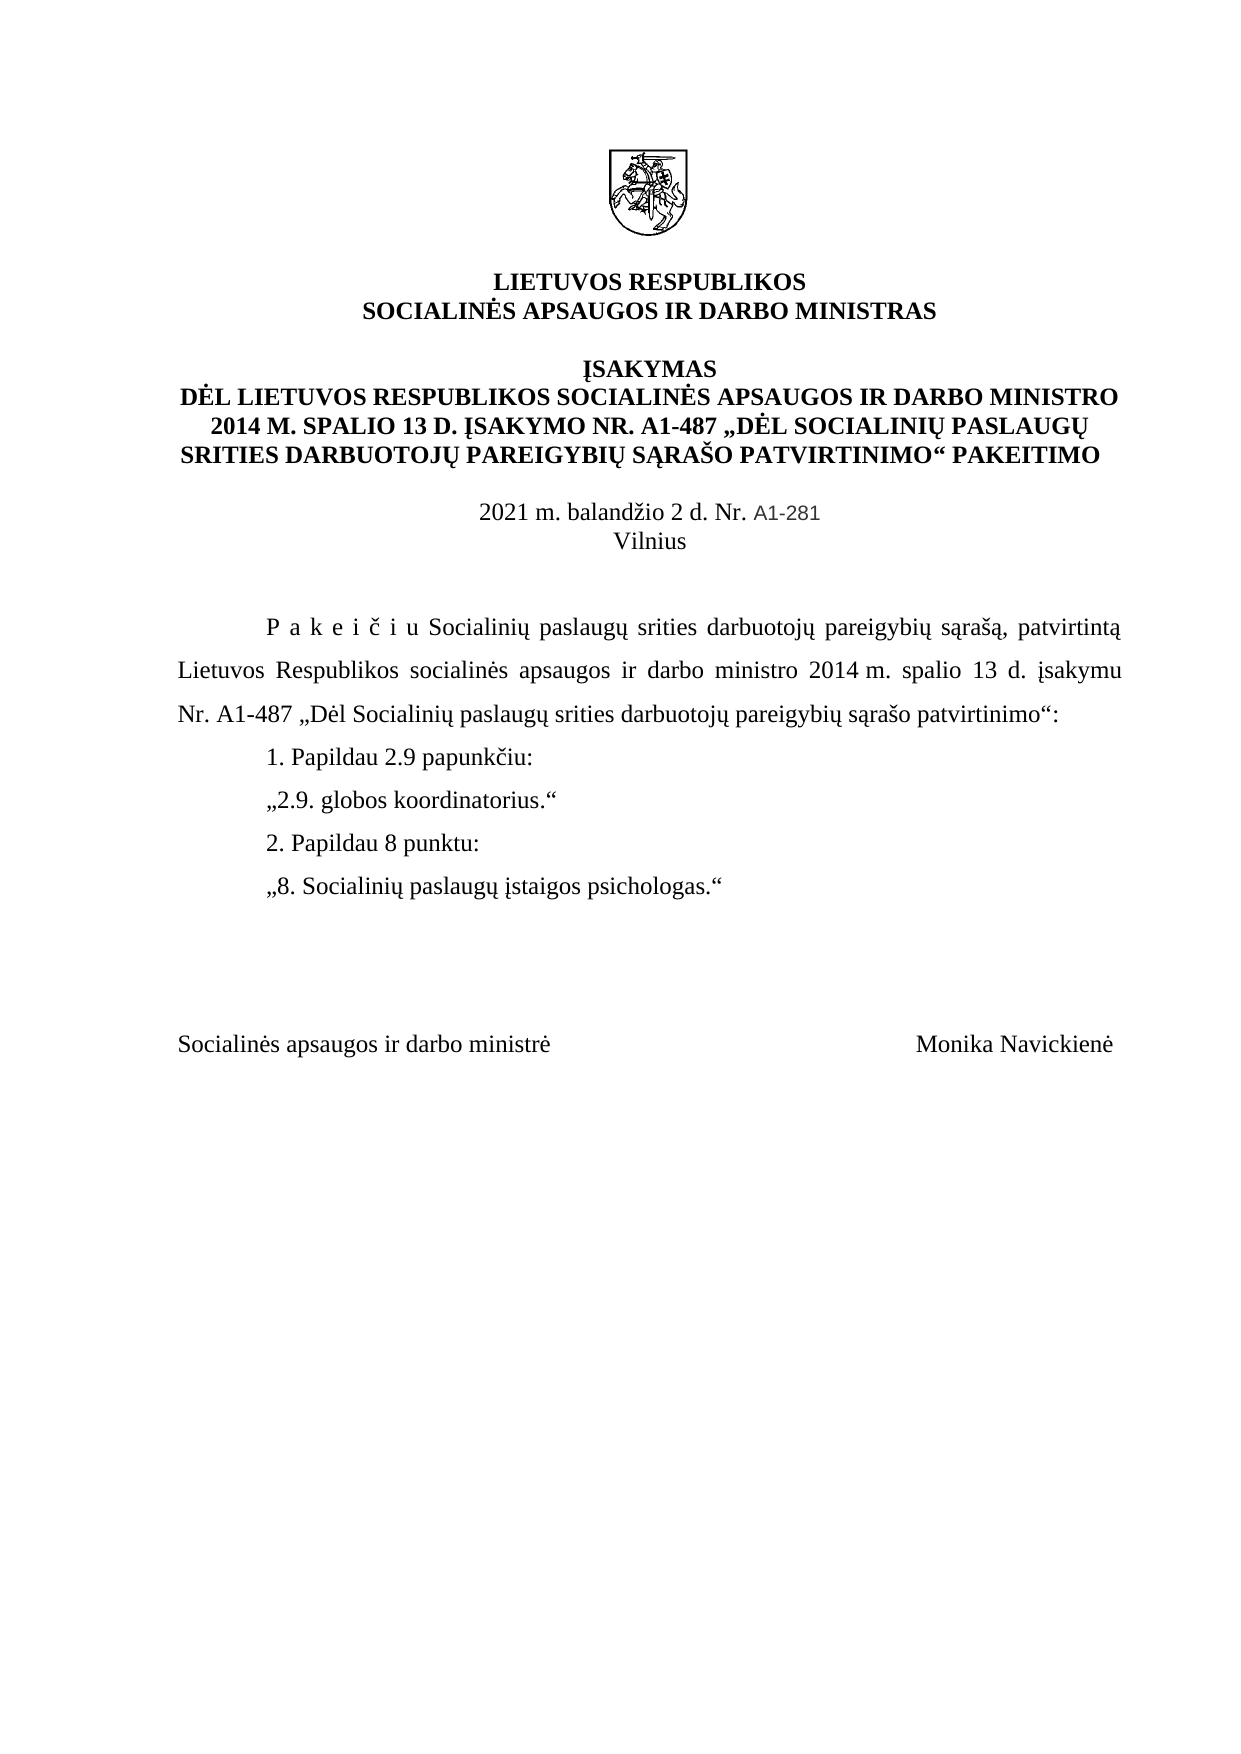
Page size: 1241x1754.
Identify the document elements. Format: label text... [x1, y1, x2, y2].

text Vilnius [177, 526, 1122, 555]
text 1. Papildau 2.9 papunkčiu: [177, 742, 1122, 771]
text 2. Papildau 8 punktu: [177, 828, 1122, 857]
text P a k e i č i u Socialinių paslaugų srities darbuotojų pareigybių sąrašą, patvirtintą Lietuvos Respublikos socialinės apsaugos ir darbo ministro 2014 m. spalio 13 d. įsakymu Nr. A1-487 „Dėl Socialinių paslaugų srities darbuotojų pareigybių sąrašo patvirtinimo“: [177, 612, 1122, 727]
text DĖL LIETUVOS RESPUBLIKOS SOCIALINĖS APSAUGOS IR DARBO MINISTRO 2014 M. SPALIO 13 D. ĮSAKYMO NR. A1-487 „DĖL SOCIALINIŲ PASLAUGŲ SRITIES DARBUOTOJŲ PAREIGYBIŲ SĄRAŠO PATVIRTINIMO“ PAKEITIMO [177, 382, 1122, 469]
text 2021 m. balandžio 2 d. Nr. A1-281 [177, 497, 1122, 526]
text „2.9. globos koordinatorius.“ [177, 785, 1122, 814]
text LIETUVOS RESPUBLIKOS [177, 267, 1122, 296]
text Socialinės apsaugos ir darbo ministrė Monika Navickienė [177, 1029, 1122, 1058]
text SOCIALINĖS APSAUGOS IR DARBO MINISTRAS [177, 296, 1122, 325]
text „8. Socialinių paslaugų įstaigos psichologas.“ [177, 871, 1122, 900]
text ĮSAKYMAS [177, 354, 1122, 382]
